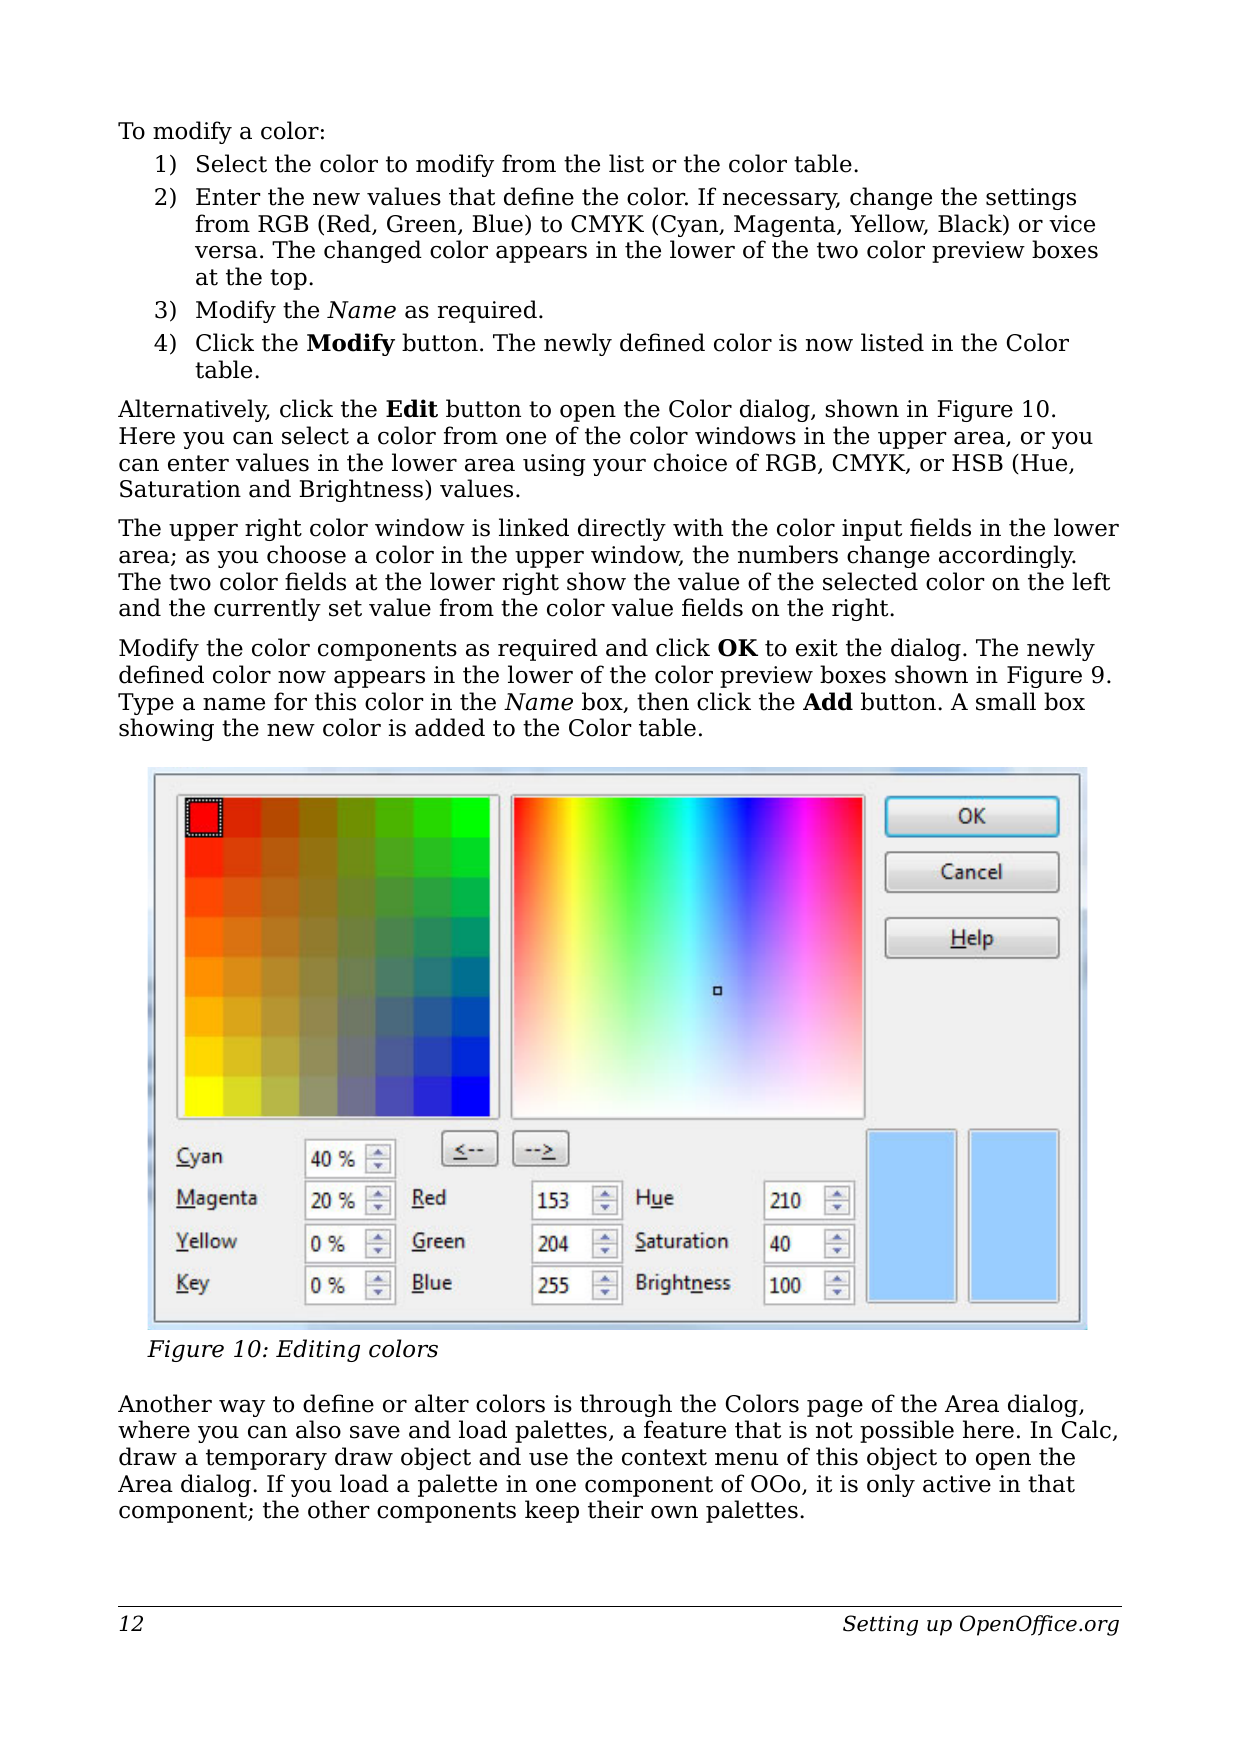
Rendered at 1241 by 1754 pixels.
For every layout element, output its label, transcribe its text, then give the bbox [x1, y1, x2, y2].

text Another way to define or alter colors is through the Colors page of the Area dialog, where you can also save and load palettes, a feature that is not possible here. In Calc, draw a temporary draw object and use the context menu of this object to open the Area dialog. If you load a palette in one component of OOo, it is only active in that component; the other components keep their own palettes. [118, 1391, 1122, 1524]
picture [147, 767, 1088, 1330]
list Click the Modify button. The newly defined color is now listed in the Color table. [177, 330, 1122, 384]
list To modify a color: [118, 118, 1122, 145]
text Figure 10: Editing colors [148, 1336, 1093, 1363]
list Enter the new values that define the color. If necessary, change the settings from RGB (Red, Green, Blue) to CMYK (Cyan, Magenta, Yellow, Black) or vice versa. The changed color appears in the lower of the two color preview boxes at the top. [177, 184, 1122, 291]
text Alternatively, click the Edit button to open the Color dialog, shown in Figure 10. Here you can select a color from one of the color windows in the upper area, or you can enter values in the lower area using your choice of RGB, CMYK, or HSB (Hue, Saturation and Brightness) values. [118, 396, 1122, 503]
text The upper right color window is linked directly with the color input fields in the lower area; as you choose a color in the upper window, the numbers change accordingly. The two color fields at the lower right show the value of the selected color on the left and the currently set value from the color value fields on the right. [118, 516, 1122, 622]
list Modify the Name as required. [177, 297, 1122, 324]
list Select the color to modify from the list or the color table. [177, 151, 1122, 178]
text Modify the color components as required and click OK to exit the dialog. The newly defined color now appears in the lower of the color preview boxes shown in Figure 9. Type a name for this color in the Name box, then click the Add button. A small box showing the new color is added to the Color table. [118, 635, 1122, 742]
